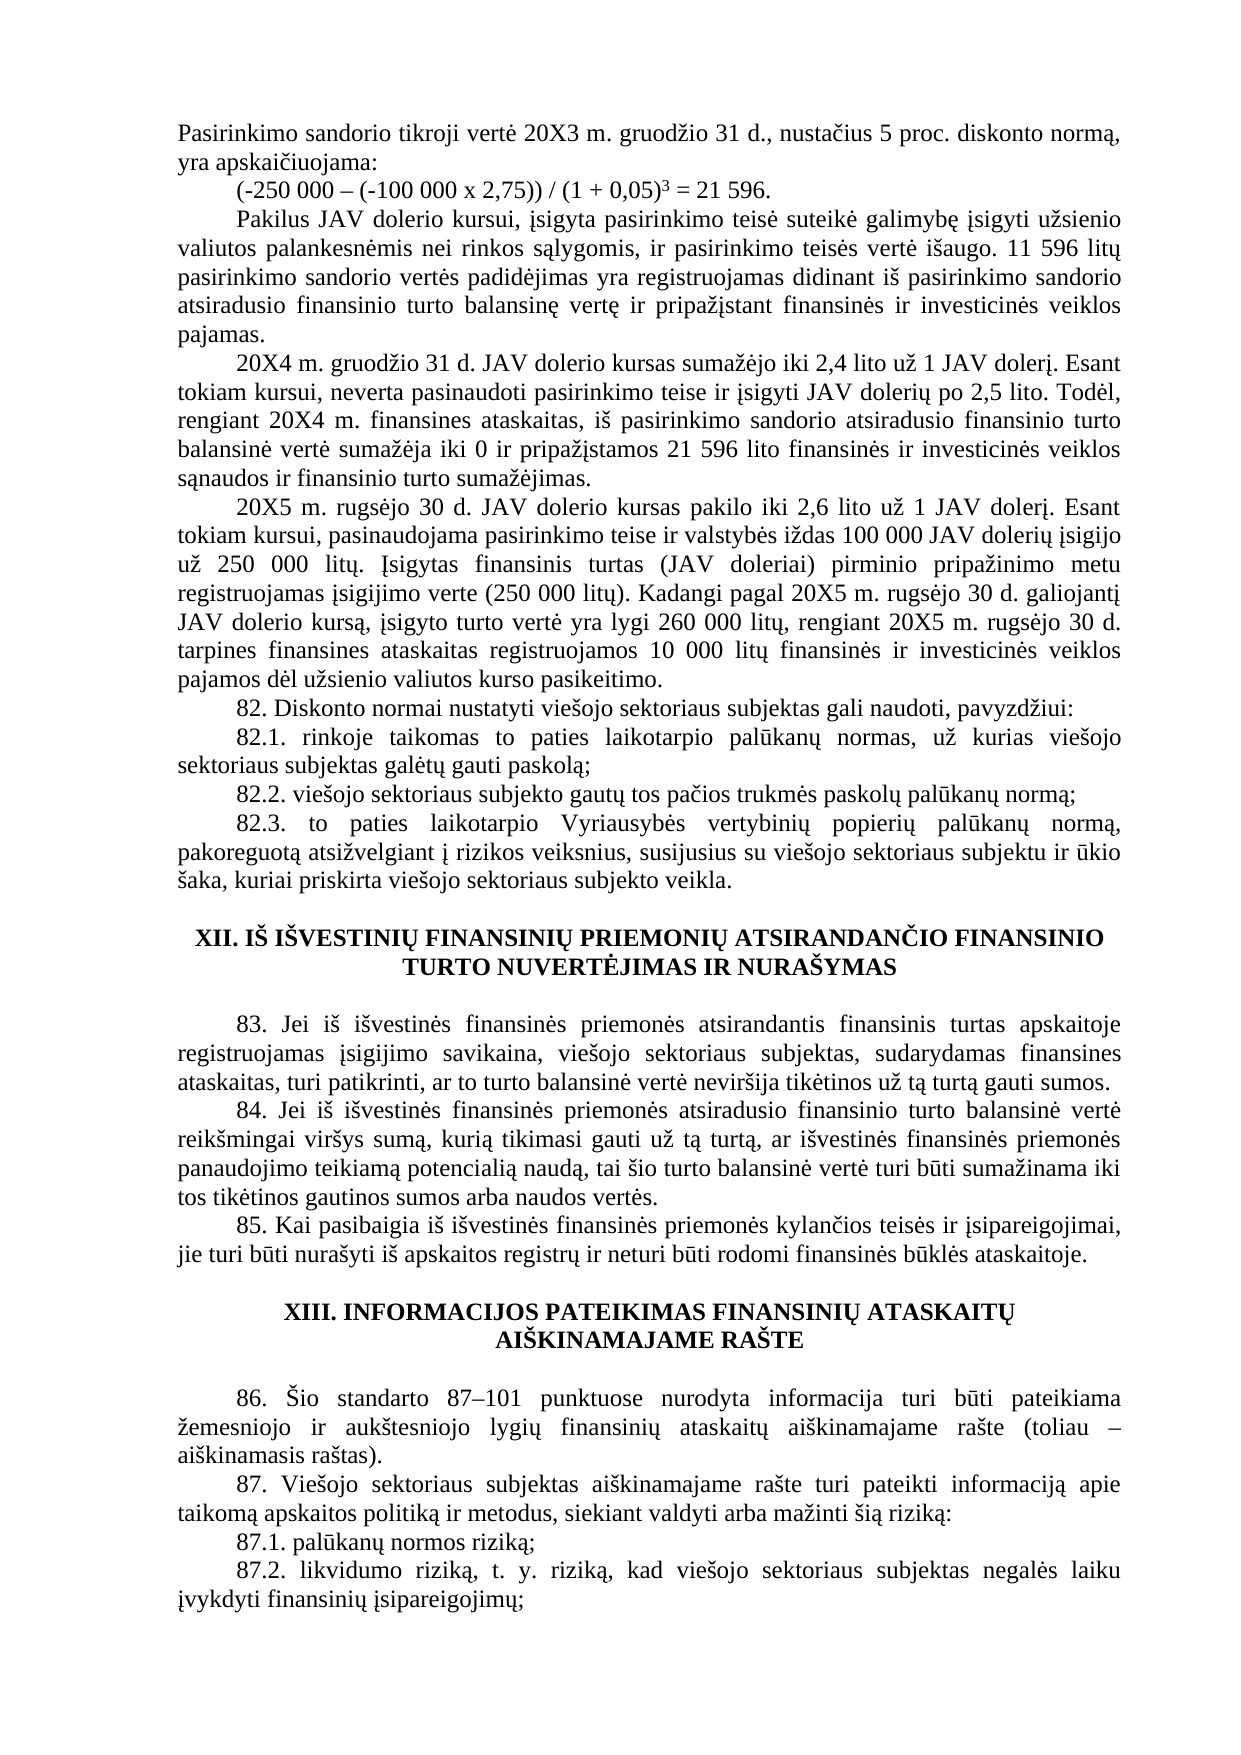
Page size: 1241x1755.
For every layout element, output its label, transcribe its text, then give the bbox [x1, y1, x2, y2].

text 87.1. palūkanų normos riziką; [177, 1527, 1122, 1556]
text 82.2. viešojo sektoriaus subjekto gautų tos pačios trukmės paskolų palūkanų normą; [177, 779, 1122, 808]
text 84. Jei iš išvestinės finansinės priemonės atsiradusio finansinio turto balansinė vertė reikšmingai viršys sumą, kurią tikimasi gauti už tą turtą, ar išvestinės finansinės priemonės panaudojimo teikiamą potencialią naudą, tai šio turto balansinė vertė turi būti sumažinama iki tos tikėtinos gautinos sumos arba naudos vertės. [177, 1096, 1122, 1211]
text 20X5 m. rugsėjo 30 d. JAV dolerio kursas pakilo iki 2,6 lito už 1 JAV dolerį. Esant tokiam kursui, pasinaudojama pasirinkimo teise ir valstybės iždas 100 000 JAV dolerių įsigijo už 250 000 litų. Įsigytas finansinis turtas (JAV doleriai) pirminio pripažinimo metu registruojamas įsigijimo verte (250 000 litų). Kadangi pagal 20X5 m. rugsėjo 30 d. galiojantį JAV dolerio kursą, įsigyto turto vertė yra lygi 260 000 litų, rengiant 20X5 m. rugsėjo 30 d. tarpines finansines ataskaitas registruojamos 10 000 litų finansinės ir investicinės veiklos pajamos dėl užsienio valiutos kurso pasikeitimo. [177, 492, 1122, 693]
text (-250 000 – (-100 000 x 2,75)) / (1 + 0,05)3 = 21 596. [177, 176, 1122, 204]
text 85. Kai pasibaigia iš išvestinės finansinės priemonės kylančios teisės ir įsipareigojimai, jie turi būti nurašyti iš apskaitos registrų ir neturi būti rodomi finansinės būklės ataskaitoje. [177, 1211, 1122, 1268]
text 82. Diskonto normai nustatyti viešojo sektoriaus subjektas gali naudoti, pavyzdžiui: [177, 693, 1122, 722]
text 82.1. rinkoje taikomas to paties laikotarpio palūkanų normas, už kurias viešojo sektoriaus subjektas galėtų gauti paskolą; [177, 722, 1122, 779]
text XIII. INFORMACIJOS PATEIKIMAS FINANSINIŲ ATASKAITŲ AIŠKINAMAJAME RAŠTE [177, 1297, 1122, 1354]
text 87. Viešojo sektoriaus subjektas aiškinamajame rašte turi pateikti informaciją apie taikomą apskaitos politiką ir metodus, siekiant valdyti arba mažinti šią riziką: [177, 1469, 1122, 1527]
text 86. Šio standarto 87–101 punktuose nurodyta informacija turi būti pateikiama žemesniojo ir aukštesniojo lygių finansinių ataskaitų aiškinamajame rašte (toliau – aiškinamasis raštas). [177, 1383, 1122, 1469]
text Pakilus JAV dolerio kursui, įsigyta pasirinkimo teisė suteikė galimybę įsigyti užsienio valiutos palankesnėmis nei rinkos sąlygomis, ir pasirinkimo teisės vertė išaugo. 11 596 litų pasirinkimo sandorio vertės padidėjimas yra registruojamas didinant iš pasirinkimo sandorio atsiradusio finansinio turto balansinę vertę ir pripažįstant finansinės ir investicinės veiklos pajamas. [177, 204, 1122, 348]
text 83. Jei iš išvestinės finansinės priemonės atsirandantis finansinis turtas apskaitoje registruojamas įsigijimo savikaina, viešojo sektoriaus subjektas, sudarydamas finansines ataskaitas, turi patikrinti, ar to turto balansinė vertė neviršija tikėtinos už tą turtą gauti sumos. [177, 1009, 1122, 1096]
text 82.3. to paties laikotarpio Vyriausybės vertybinių popierių palūkanų normą, pakoreguotą atsižvelgiant į rizikos veiksnius, susijusius su viešojo sektoriaus subjektu ir ūkio šaka, kuriai priskirta viešojo sektoriaus subjekto veikla. [177, 808, 1122, 894]
text 20X4 m. gruodžio 31 d. JAV dolerio kursas sumažėjo iki 2,4 lito už 1 JAV dolerį. Esant tokiam kursui, neverta pasinaudoti pasirinkimo teise ir įsigyti JAV dolerių po 2,5 lito. Todėl, rengiant 20X4 m. finansines ataskaitas, iš pasirinkimo sandorio atsiradusio finansinio turto balansinė vertė sumažėja iki 0 ir pripažįstamos 21 596 lito finansinės ir investicinės veiklos sąnaudos ir finansinio turto sumažėjimas. [177, 348, 1122, 492]
text 87.2. likvidumo riziką, t. y. riziką, kad viešojo sektoriaus subjektas negalės laiku įvykdyti finansinių įsipareigojimų; [177, 1556, 1122, 1613]
text Pasirinkimo sandorio tikroji vertė 20X3 m. gruodžio 31 d., nustačius 5 proc. diskonto normą, yra apskaičiuojama: [177, 118, 1122, 176]
text XII. IŠ IŠVESTINIŲ FINANSINIŲ PRIEMONIŲ ATSIRANDANČIO FINANSINIO TURTO NUVERTĖJIMAS IR NURAŠYMAS [177, 923, 1122, 981]
